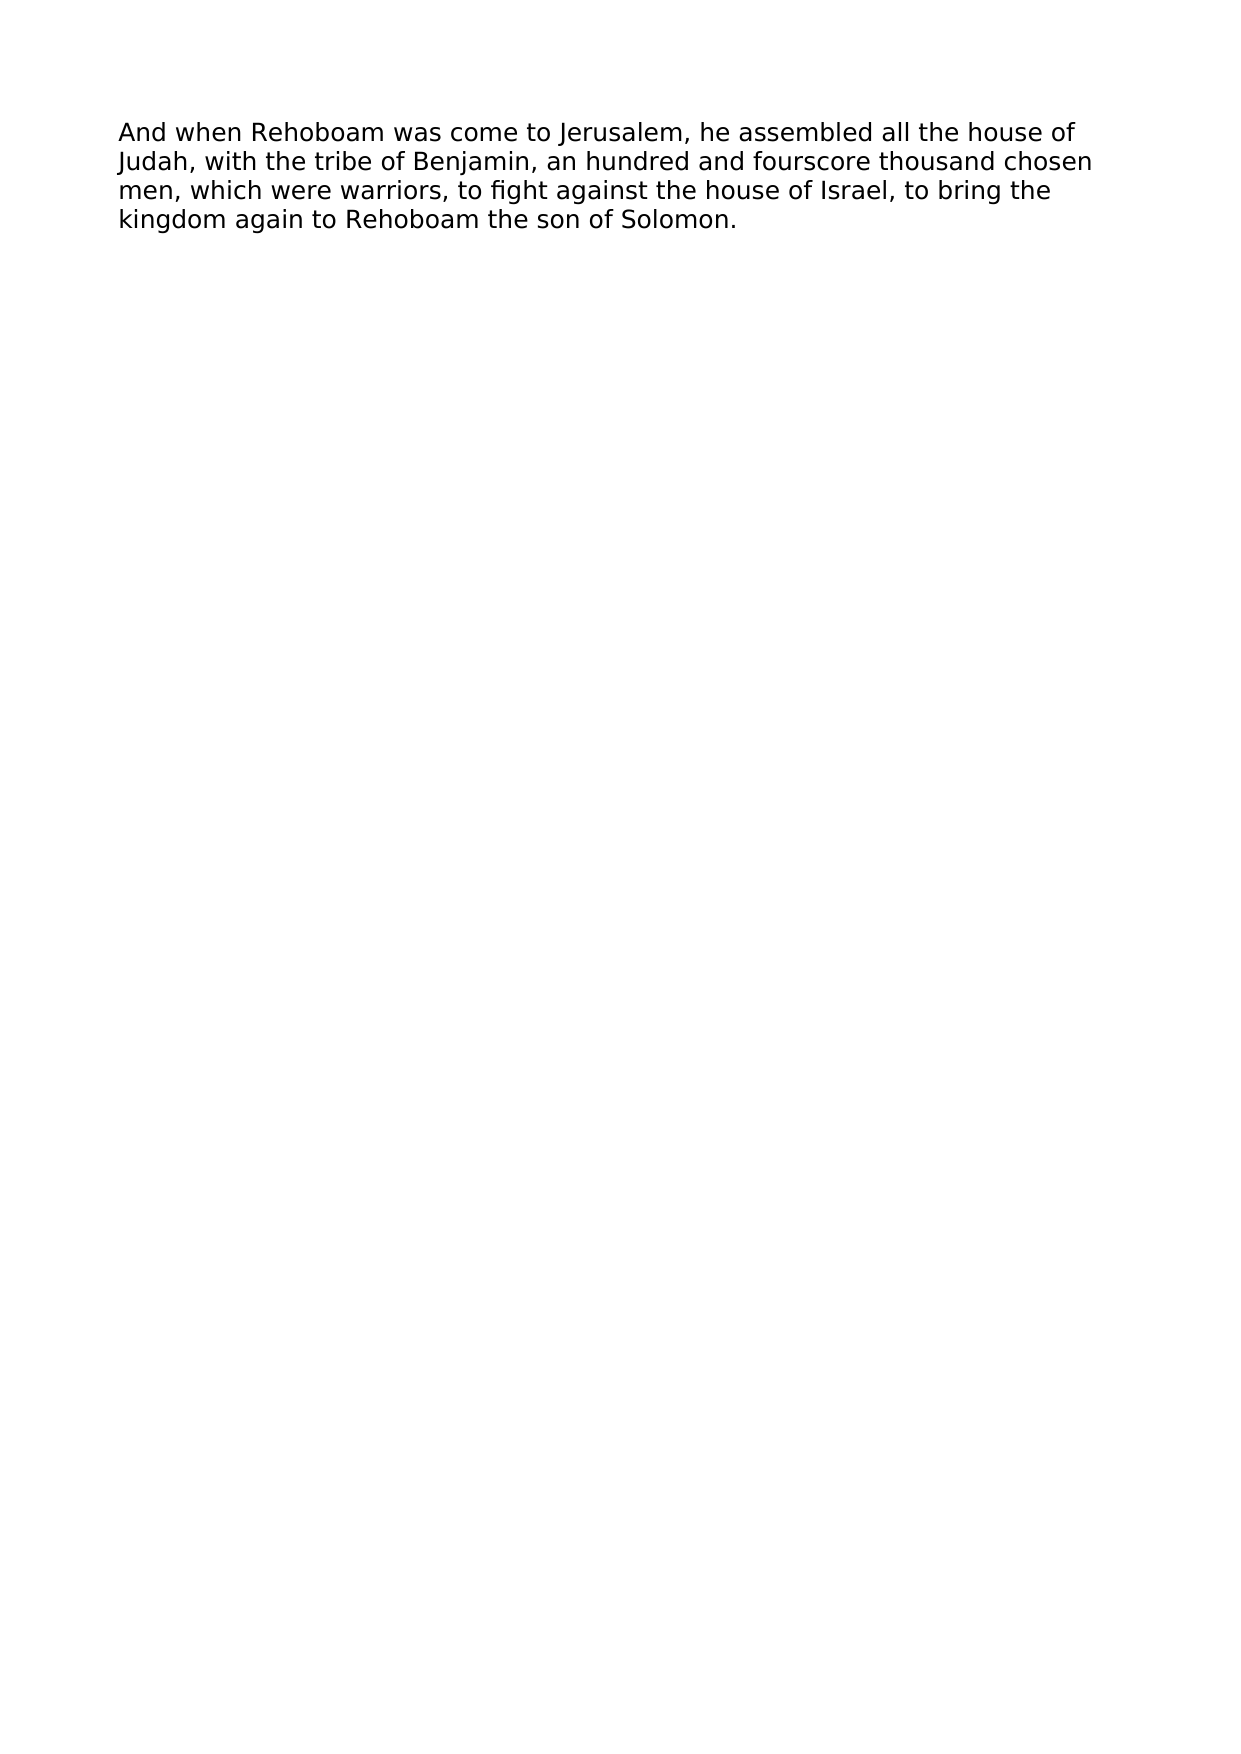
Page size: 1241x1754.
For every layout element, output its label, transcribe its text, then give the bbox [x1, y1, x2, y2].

text And when Rehoboam was come to Jerusalem, he assembled all the house of Judah, with the tribe of Benjamin, an hundred and fourscore thousand chosen men, which were warriors, to fight against the house of Israel, to bring the kingdom again to Rehoboam the son of Solomon. [118, 118, 1122, 235]
